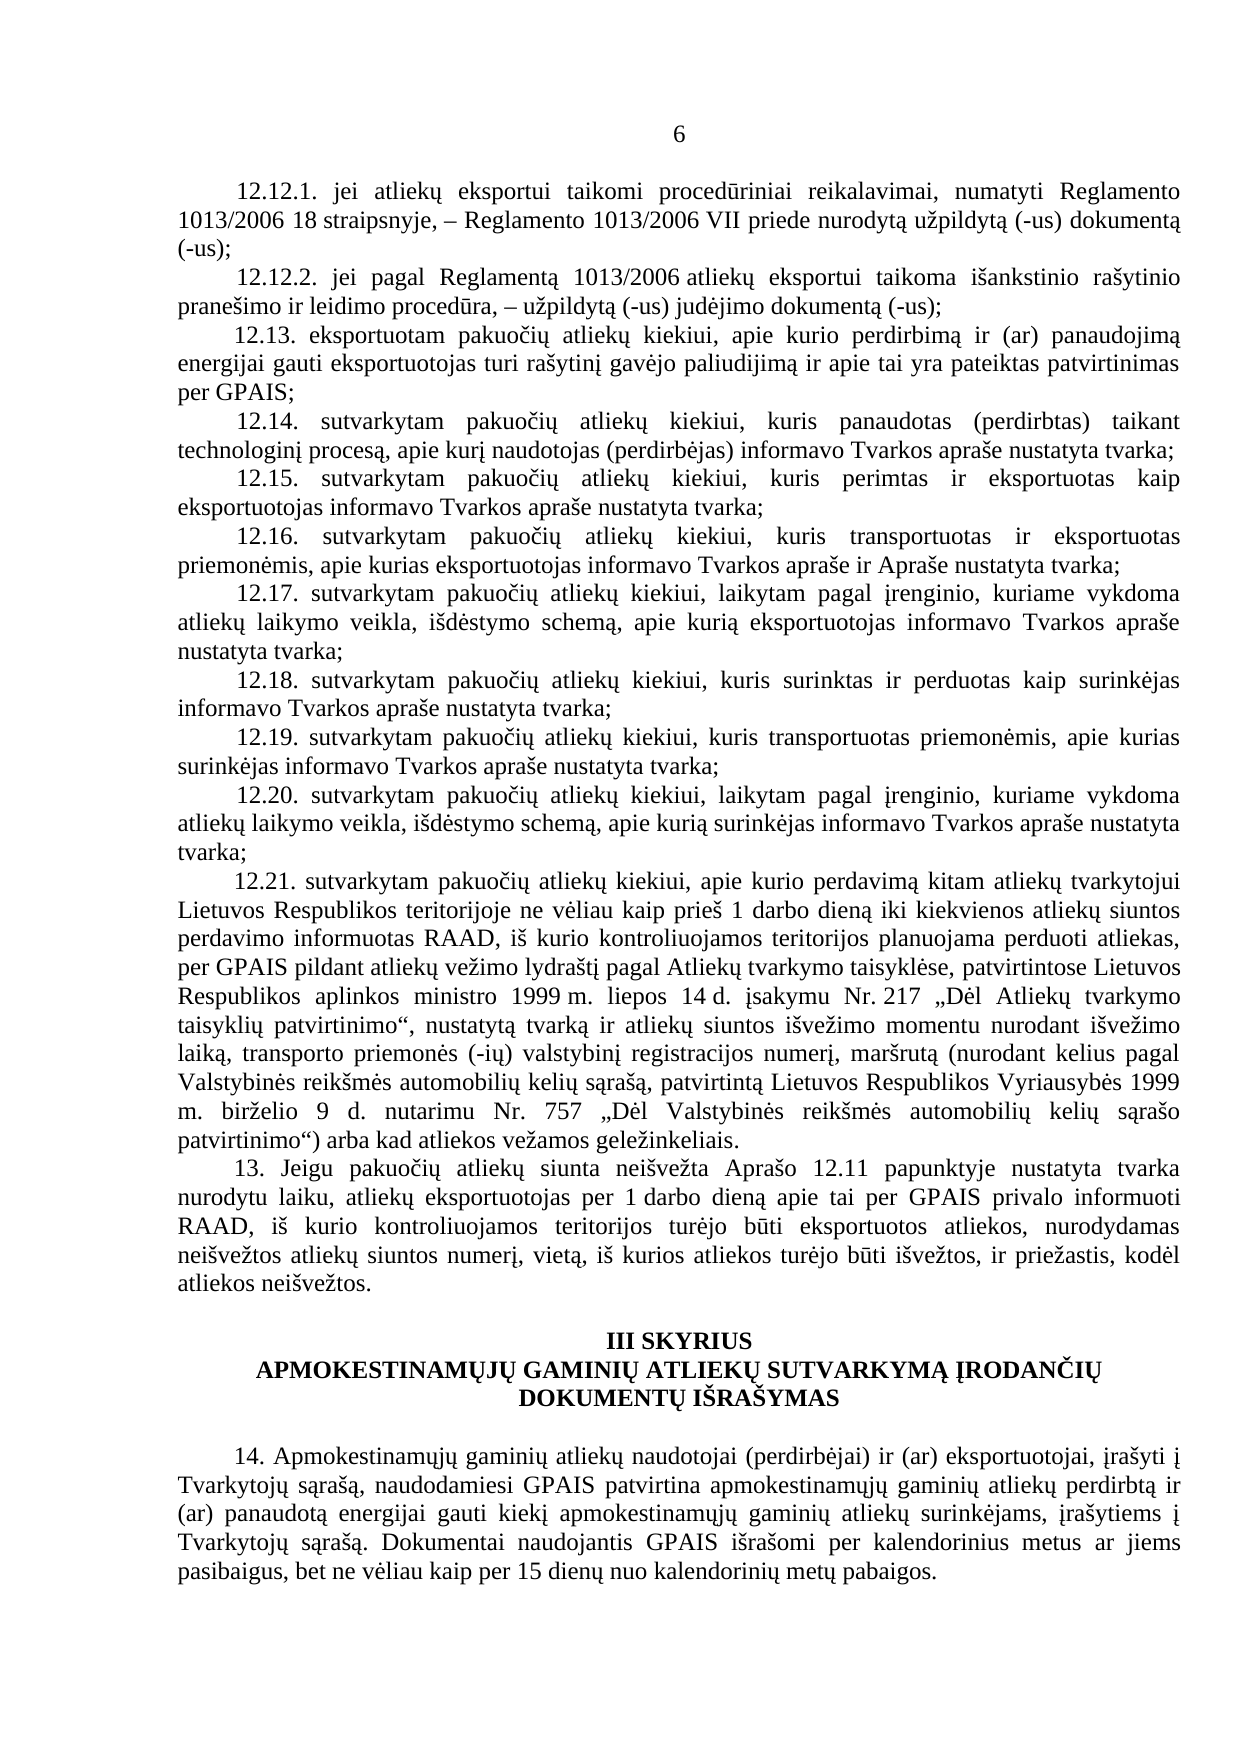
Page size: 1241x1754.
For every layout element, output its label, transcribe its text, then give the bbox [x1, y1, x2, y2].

text 12.19. sutvarkytam pakuočių atliekų kiekiui, kuris transportuotas priemonėmis, apie kurias surinkėjas informavo Tvarkos apraše nustatyta tvarka; [177, 722, 1181, 780]
text 12.12.1. jei atliekų eksportui taikomi procedūriniai reikalavimai, numatyti Reglamento 1013/2006 18 straipsnyje, – Reglamento 1013/2006 VII priede nurodytą užpildytą (-us) dokumentą (-us); [177, 176, 1181, 262]
text 12.15. sutvarkytam pakuočių atliekų kiekiui, kuris perimtas ir eksportuotas kaip eksportuotojas informavo Tvarkos apraše nustatyta tvarka; [177, 463, 1181, 521]
text 12.16. sutvarkytam pakuočių atliekų kiekiui, kuris transportuotas ir eksportuotas priemonėmis, apie kurias eksportuotojas informavo Tvarkos apraše ir Apraše nustatyta tvarka; [177, 521, 1181, 578]
text 12.12.2. jei pagal Reglamentą 1013/2006 atliekų eksportui taikoma išankstinio rašytinio pranešimo ir leidimo procedūra, – užpildytą (-us) judėjimo dokumentą (-us); [177, 262, 1181, 320]
text 12.20. sutvarkytam pakuočių atliekų kiekiui, laikytam pagal įrenginio, kuriame vykdoma atliekų laikymo veikla, išdėstymo schemą, apie kurią surinkėjas informavo Tvarkos apraše nustatyta tvarka; [177, 780, 1181, 866]
text 13. Jeigu pakuočių atliekų siunta neišvežta Aprašo 12.11 papunktyje nustatyta tvarka nurodytu laiku, atliekų eksportuotojas per 1 darbo dieną apie tai per GPAIS privalo informuoti RAAD, iš kurio kontroliuojamos teritorijos turėjo būti eksportuotos atliekos, nurodydamas neišvežtos atliekų siuntos numerį, vietą, iš kurios atliekos turėjo būti išvežtos, ir priežastis, kodėl atliekos neišvežtos. [177, 1153, 1181, 1297]
text 12.21. sutvarkytam pakuočių atliekų kiekiui, apie kurio perdavimą kitam atliekų tvarkytojui Lietuvos Respublikos teritorijoje ne vėliau kaip prieš 1 darbo dieną iki kiekvienos atliekų siuntos perdavimo informuotas RAAD, iš kurio kontroliuojamos teritorijos planuojama perduoti atliekas, per GPAIS pildant atliekų vežimo lydraštį pagal Atliekų tvarkymo taisyklėse, patvirtintose Lietuvos Respublikos aplinkos ministro 1999 m. liepos 14 d. įsakymu Nr. 217 „Dėl Atliekų tvarkymo taisyklių patvirtinimo“, nustatytą tvarką ir atliekų siuntos išvežimo momentu nurodant išvežimo laiką, transporto priemonės (-ių) valstybinį registracijos numerį, maršrutą (nurodant kelius pagal Valstybinės reikšmės automobilių kelių sąrašą, patvirtintą Lietuvos Respublikos Vyriausybės 1999 m. birželio 9 d. nutarimu Nr. 757 „Dėl Valstybinės reikšmės automobilių kelių sąrašo patvirtinimo“) arba kad atliekos vežamos geležinkeliais. [177, 866, 1181, 1153]
text 12.13. eksportuotam pakuočių atliekų kiekiui, apie kurio perdirbimą ir (ar) panaudojimą energijai gauti eksportuotojas turi rašytinį gavėjo paliudijimą ir apie tai yra pateiktas patvirtinimas per GPAIS; [177, 320, 1181, 406]
text 12.17. sutvarkytam pakuočių atliekų kiekiui, laikytam pagal įrenginio, kuriame vykdoma atliekų laikymo veikla, išdėstymo schemą, apie kurią eksportuotojas informavo Tvarkos apraše nustatyta tvarka; [177, 578, 1181, 665]
text 14. Apmokestinamųjų gaminių atliekų naudotojai (perdirbėjai) ir (ar) eksportuotojai, įrašyti į Tvarkytojų sąrašą, naudodamiesi GPAIS patvirtina apmokestinamųjų gaminių atliekų perdirbtą ir (ar) panaudotą energijai gauti kiekį apmokestinamųjų gaminių atliekų surinkėjams, įrašytiems į Tvarkytojų sąrašą. Dokumentai naudojantis GPAIS išrašomi per kalendorinius metus ar jiems pasibaigus, bet ne vėliau kaip per 15 dienų nuo kalendorinių metų pabaigos. [177, 1441, 1181, 1585]
text 12.14. sutvarkytam pakuočių atliekų kiekiui, kuris panaudotas (perdirbtas) taikant technologinį procesą, apie kurį naudotojas (perdirbėjas) informavo Tvarkos apraše nustatyta tvarka; [177, 406, 1181, 463]
text III skyrius [177, 1326, 1181, 1355]
text 12.18. sutvarkytam pakuočių atliekų kiekiui, kuris surinktas ir perduotas kaip surinkėjas informavo Tvarkos apraše nustatyta tvarka; [177, 665, 1181, 722]
text apmokestinamųjų gaminių atliekų sutvarkymą įrodančių dokumentų išrašymas [177, 1355, 1181, 1412]
